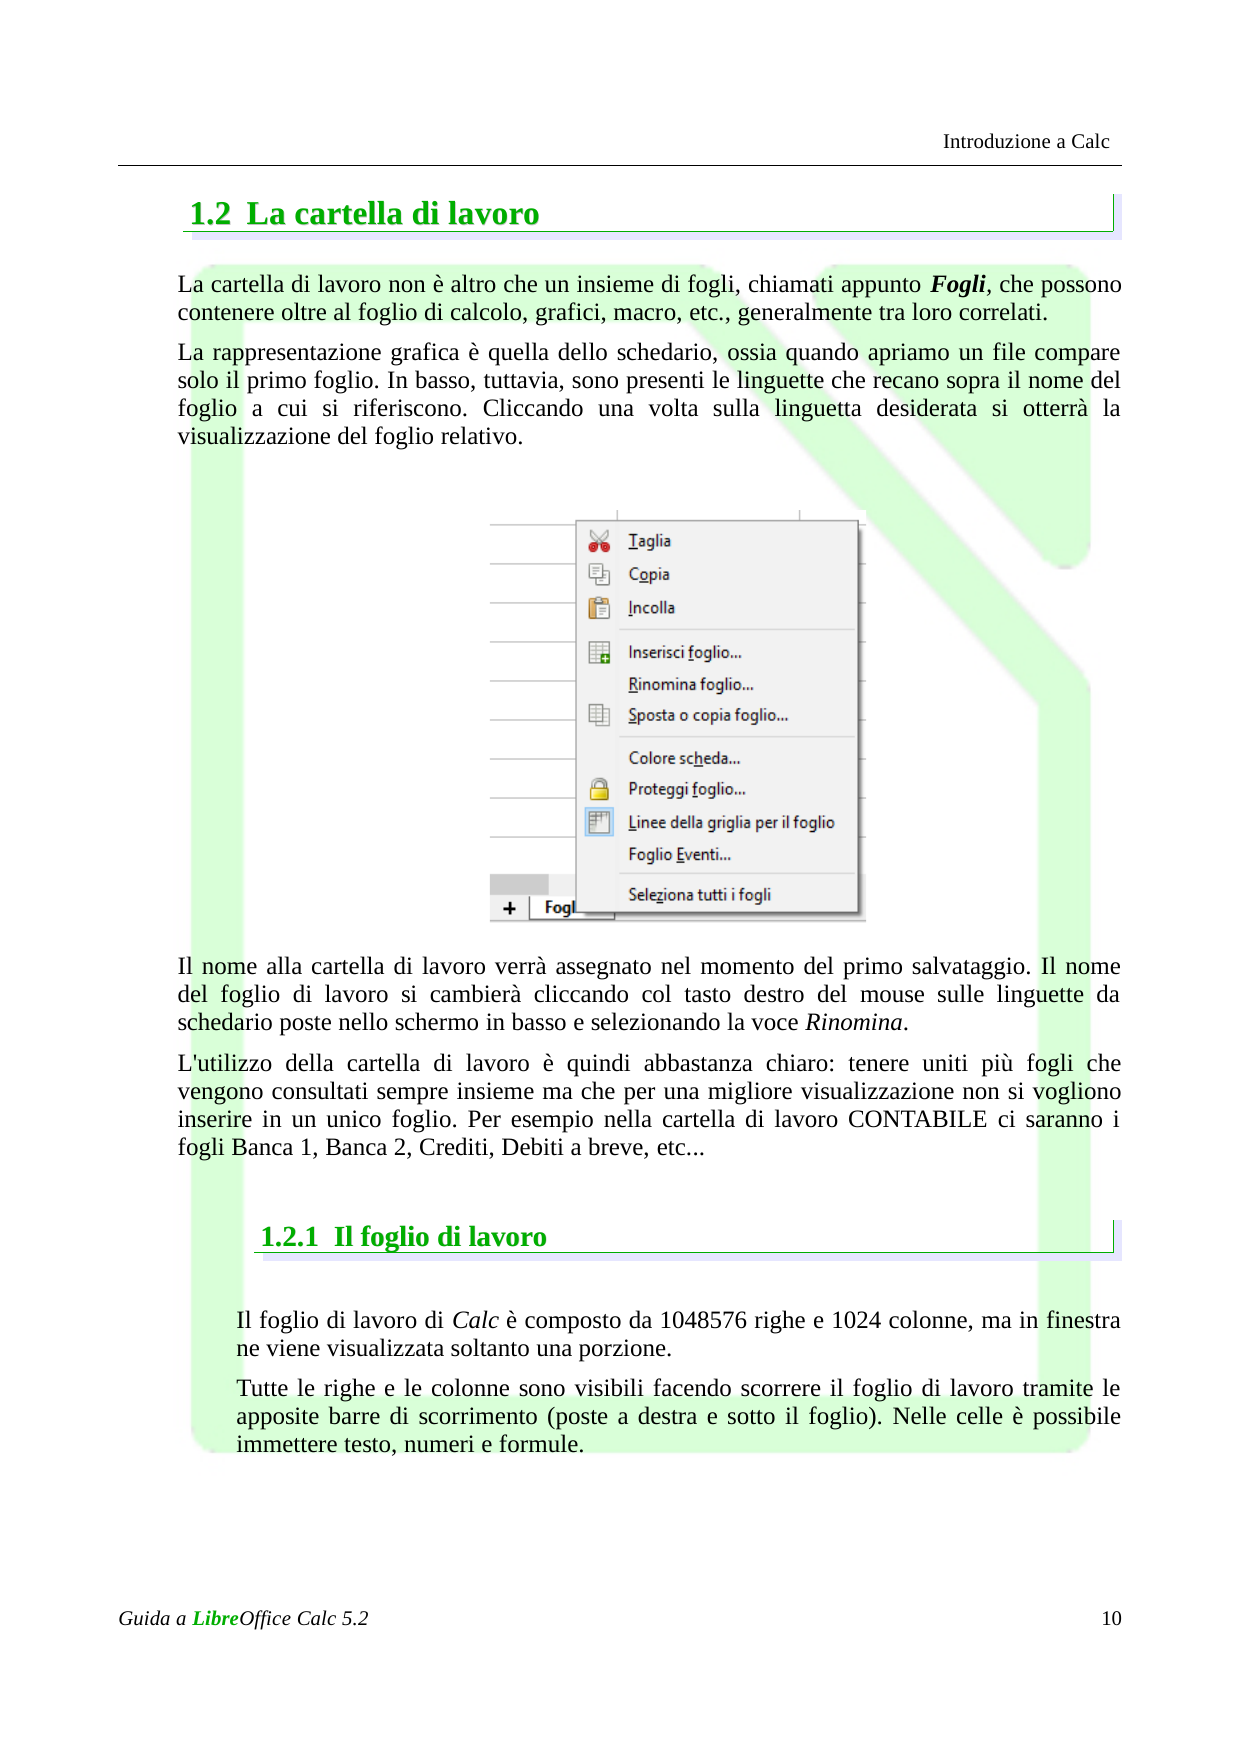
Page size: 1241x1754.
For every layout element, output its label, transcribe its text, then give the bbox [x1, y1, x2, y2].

picture [489, 510, 867, 923]
subtitle La cartella di lavoro [183, 194, 1113, 231]
picture [220, 1161, 1021, 1277]
text L'utilizzo della cartella di lavoro è quindi abbastanza chiaro: tenere uniti più fogli che vengono consultati sempre insieme ma che per una migliore visualizzazione non si vogliono inserire in un unico foglio. Per esempio nella cartella di lavoro CONTABILE ci saranno i fogli Banca 1, Banca 2, Crediti, Debiti a breve, etc... [177, 1049, 1122, 1161]
text La cartella di lavoro non è altro che un insieme di fogli, chiamati appunto Fogli, che possono contenere oltre al foglio di calcolo, grafici, macro, etc., generalmente tra loro correlati. [177, 270, 1122, 326]
text La rappresentazione grafica è quella dello schedario, ossia quando apriamo un file compare solo il primo foglio. In basso, tuttavia, sono presenti le linguette che recano sopra il nome del foglio a cui si riferiscono. Cliccando una volta sulla linguetta desiderata si otterrà la visualizzazione del foglio relativo. [177, 338, 1122, 450]
text Il foglio di lavoro di Calc è composto da 1048576 righe e 1024 colonne, ma in finestra ne viene visualizzata soltanto una porzione. [236, 1306, 1122, 1362]
text Il nome alla cartella di lavoro verrà assegnato nel momento del primo salvataggio. Il nome del foglio di lavoro si cambierà cliccando col tasto destro del mouse sulle linguette da schedario poste nello schermo in basso e selezionando la voce Rinomina. [177, 463, 1122, 1036]
text Tutte le righe e le colonne sono visibili facendo scorrere il foglio di lavoro tramite le apposite barre di scorrimento (poste a destra e sotto il foglio). Nelle celle è possibile immettere testo, numeri e formule. [236, 1374, 1122, 1458]
subtitle Il foglio di lavoro [254, 1220, 1113, 1252]
picture [220, 1036, 1021, 1049]
